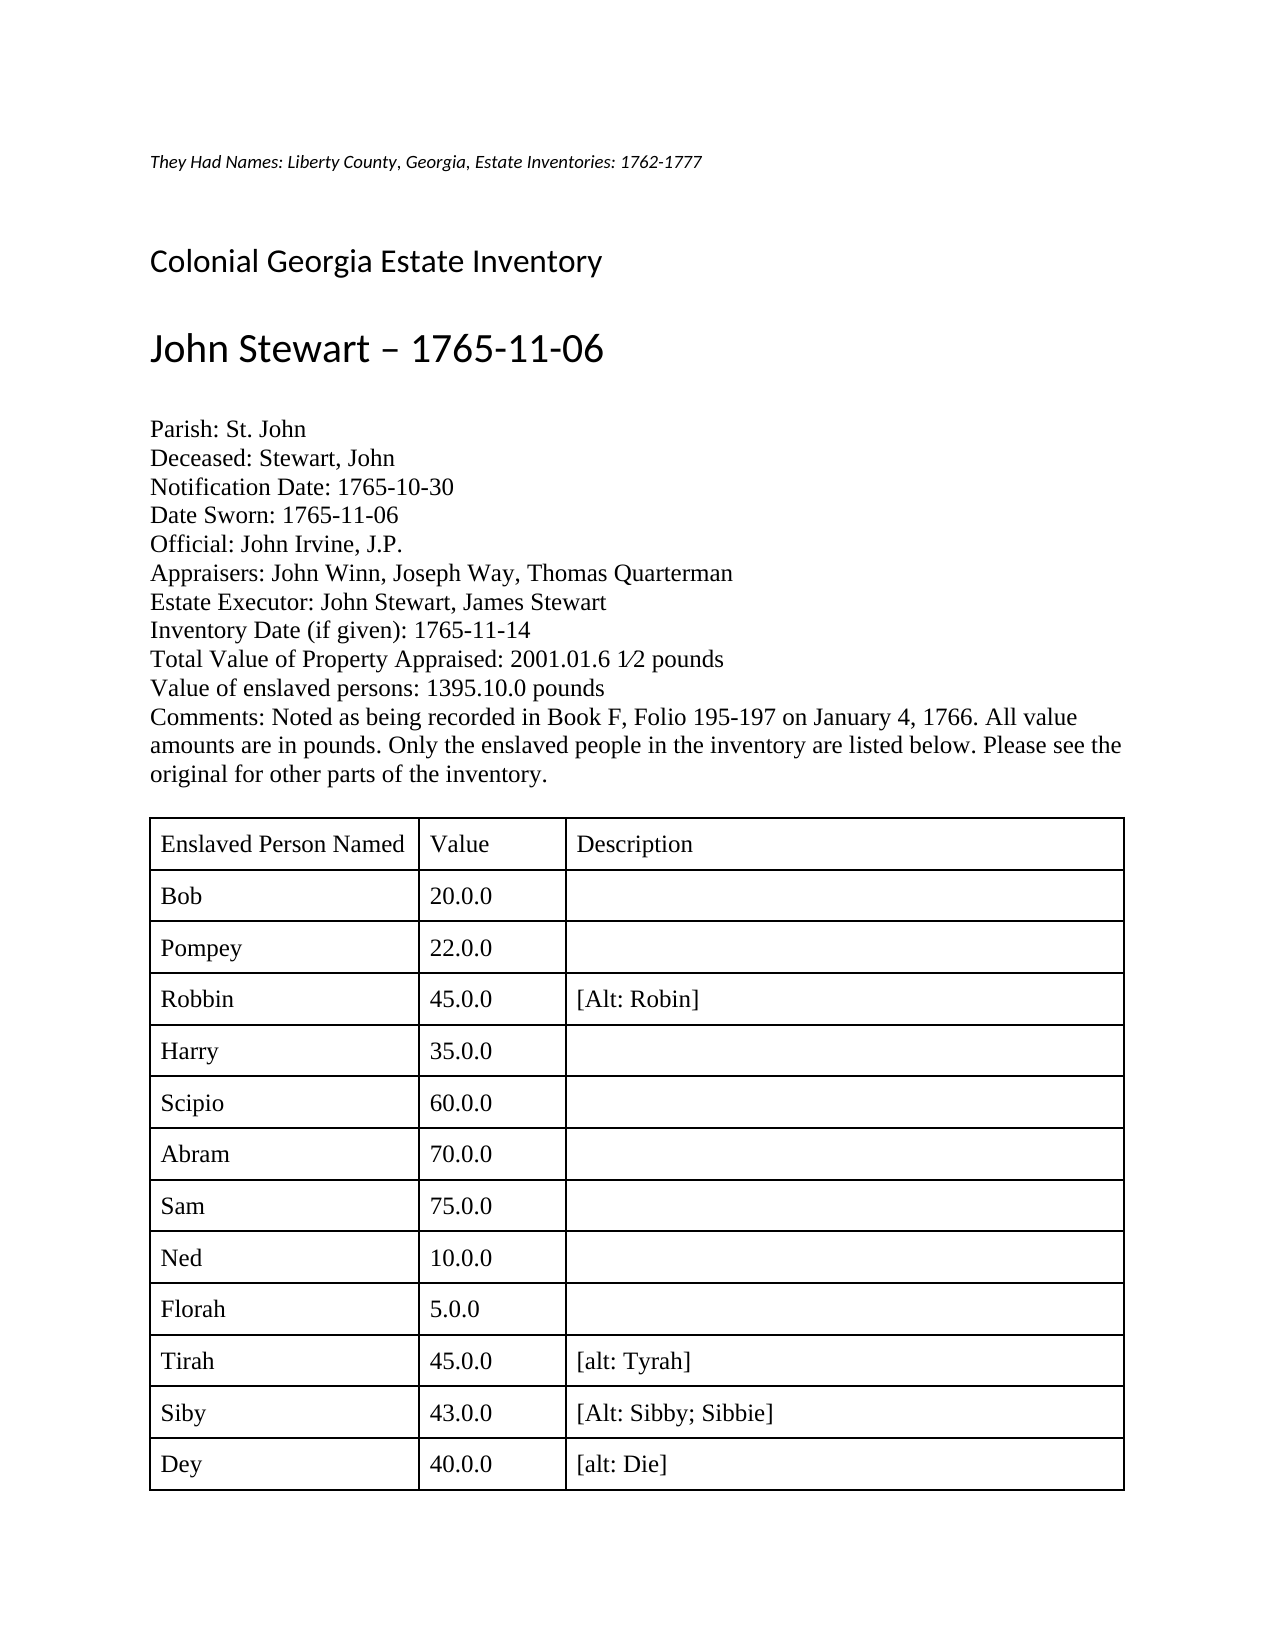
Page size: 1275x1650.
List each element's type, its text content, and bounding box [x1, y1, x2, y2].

text Comments: Noted as being recorded in Book F, Folio 195-197 on January 4, 1766. All value amounts are in pounds. Only the enslaved people in the inventory are listed below. Please see the original for other parts of the inventory. [150, 702, 1125, 788]
text Notification Date: 1765-10-30 [150, 472, 1125, 501]
table_cell 20.0.0 [420, 871, 565, 920]
table_cell 10.0.0 [420, 1232, 565, 1282]
table_cell 22.0.0 [420, 922, 565, 972]
table_cell [567, 1026, 1123, 1075]
text Total Value of Property Appraised: 2001.01.6 1⁄2 pounds [150, 644, 1125, 673]
subtitle Colonial Georgia Estate Inventory [150, 240, 1125, 281]
table_cell 5.0.0 [420, 1284, 565, 1333]
text Date Sworn: 1765-11-06 [150, 501, 1125, 529]
table_cell 35.0.0 [420, 1026, 565, 1075]
table_cell [567, 922, 1123, 972]
table_cell Florah [151, 1284, 418, 1333]
table_cell 43.0.0 [420, 1387, 565, 1437]
table_cell Sam [151, 1181, 418, 1230]
table_cell Harry [151, 1026, 418, 1075]
subtitle John Stewart – 1765-11-06 [150, 322, 1125, 373]
table_header Value [420, 819, 565, 868]
table_cell [Alt: Robin] [567, 974, 1123, 1023]
table_cell [567, 1077, 1123, 1127]
table_cell 45.0.0 [420, 1336, 565, 1385]
table_cell Ned [151, 1232, 418, 1282]
table_cell [567, 1129, 1123, 1178]
text Estate Executor: John Stewart, James Stewart [150, 587, 1125, 616]
table_cell Bob [151, 871, 418, 920]
text Inventory Date (if given): 1765-11-14 [150, 616, 1125, 644]
text Official: John Irvine, J.P. [150, 529, 1125, 558]
text Parish: St. John [150, 414, 1125, 443]
table_cell [567, 1284, 1123, 1333]
table_header Description [567, 819, 1123, 868]
table_cell [567, 871, 1123, 920]
text Value of enslaved persons: 1395.10.0 pounds [150, 673, 1125, 702]
table_cell 60.0.0 [420, 1077, 565, 1127]
table_cell Siby [151, 1387, 418, 1437]
table_cell [Alt: Sibby; Sibbie] [567, 1387, 1123, 1437]
text Appraisers: John Winn, Joseph Way, Thomas Quarterman [150, 558, 1125, 587]
table_cell Tirah [151, 1336, 418, 1385]
table_cell Dey [151, 1439, 418, 1488]
table_cell 40.0.0 [420, 1439, 565, 1488]
table_cell [alt: Tyrah] [567, 1336, 1123, 1385]
table_cell Robbin [151, 974, 418, 1023]
table_cell 70.0.0 [420, 1129, 565, 1178]
table_cell [alt: Die] [567, 1439, 1123, 1488]
table_cell [567, 1181, 1123, 1230]
table_cell 45.0.0 [420, 974, 565, 1023]
text Deceased: Stewart, John [150, 443, 1125, 472]
table_cell 75.0.0 [420, 1181, 565, 1230]
table_header Enslaved Person Named [151, 819, 418, 868]
table_cell [567, 1232, 1123, 1282]
table_cell Pompey [151, 922, 418, 972]
table_cell Scipio [151, 1077, 418, 1127]
table_cell Abram [151, 1129, 418, 1178]
